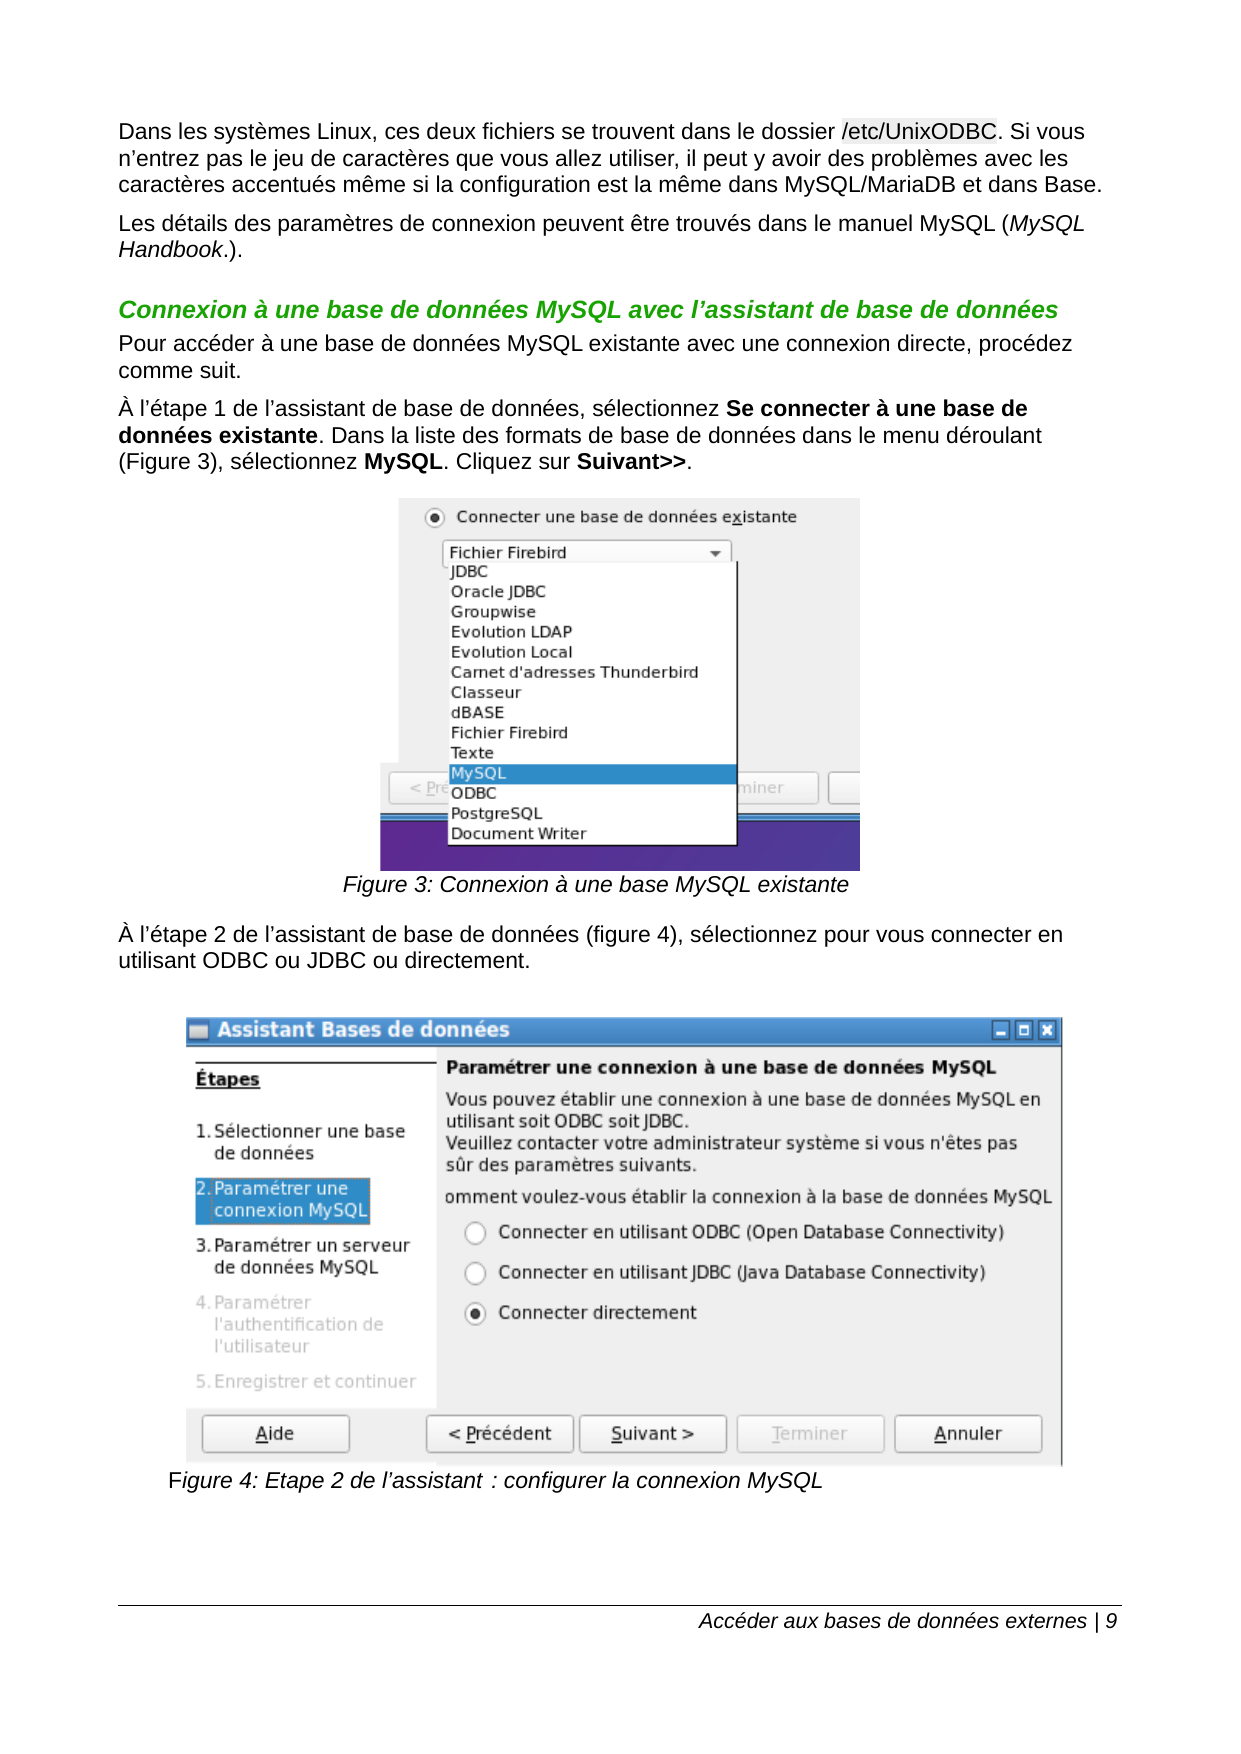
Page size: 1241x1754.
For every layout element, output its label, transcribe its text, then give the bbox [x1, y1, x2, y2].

text Figure 3: Connexion à une base MySQL existante [343, 499, 898, 897]
text Les détails des paramètres de connexion peuvent être trouvés dans le manuel MySQL (MySQL Handbook.). [118, 210, 1122, 262]
text À l’étape 1 de l’assistant de base de données, sélectionnez Se connecter à une base de données existante. Dans la liste des formats de base de données dans le menu déroulant (Figure 3), sélectionnez MySQL. Cliquez sur Suivant>>. [118, 395, 1122, 474]
text Dans les systèmes Linux, ces deux fichiers se trouvent dans le dossier /etc/UnixODBC. Si vous n’entrez pas le jeu de caractères que vous allez utiliser, il peut y avoir des problèmes avec les caractères accentués même si la configuration est la même dans MySQL/MariaDB et dans Base. [118, 118, 1122, 197]
subtitle Connexion à une base de données MySQL avec l’assistant de base de données [118, 296, 1122, 324]
picture [380, 498, 860, 871]
text À l’étape 2 de l’assistant de base de données (figure 4), sélectionnez pour vous connecter en utilisant ODBC ou JDBC ou directement. [118, 921, 1122, 973]
text Figure 4: Etape 2 de l’assistant : configurer la connexion MySQL [168, 998, 1072, 1493]
text Pour accéder à une base de données MySQL existante avec une connexion directe, procédez comme suit. [118, 330, 1122, 383]
